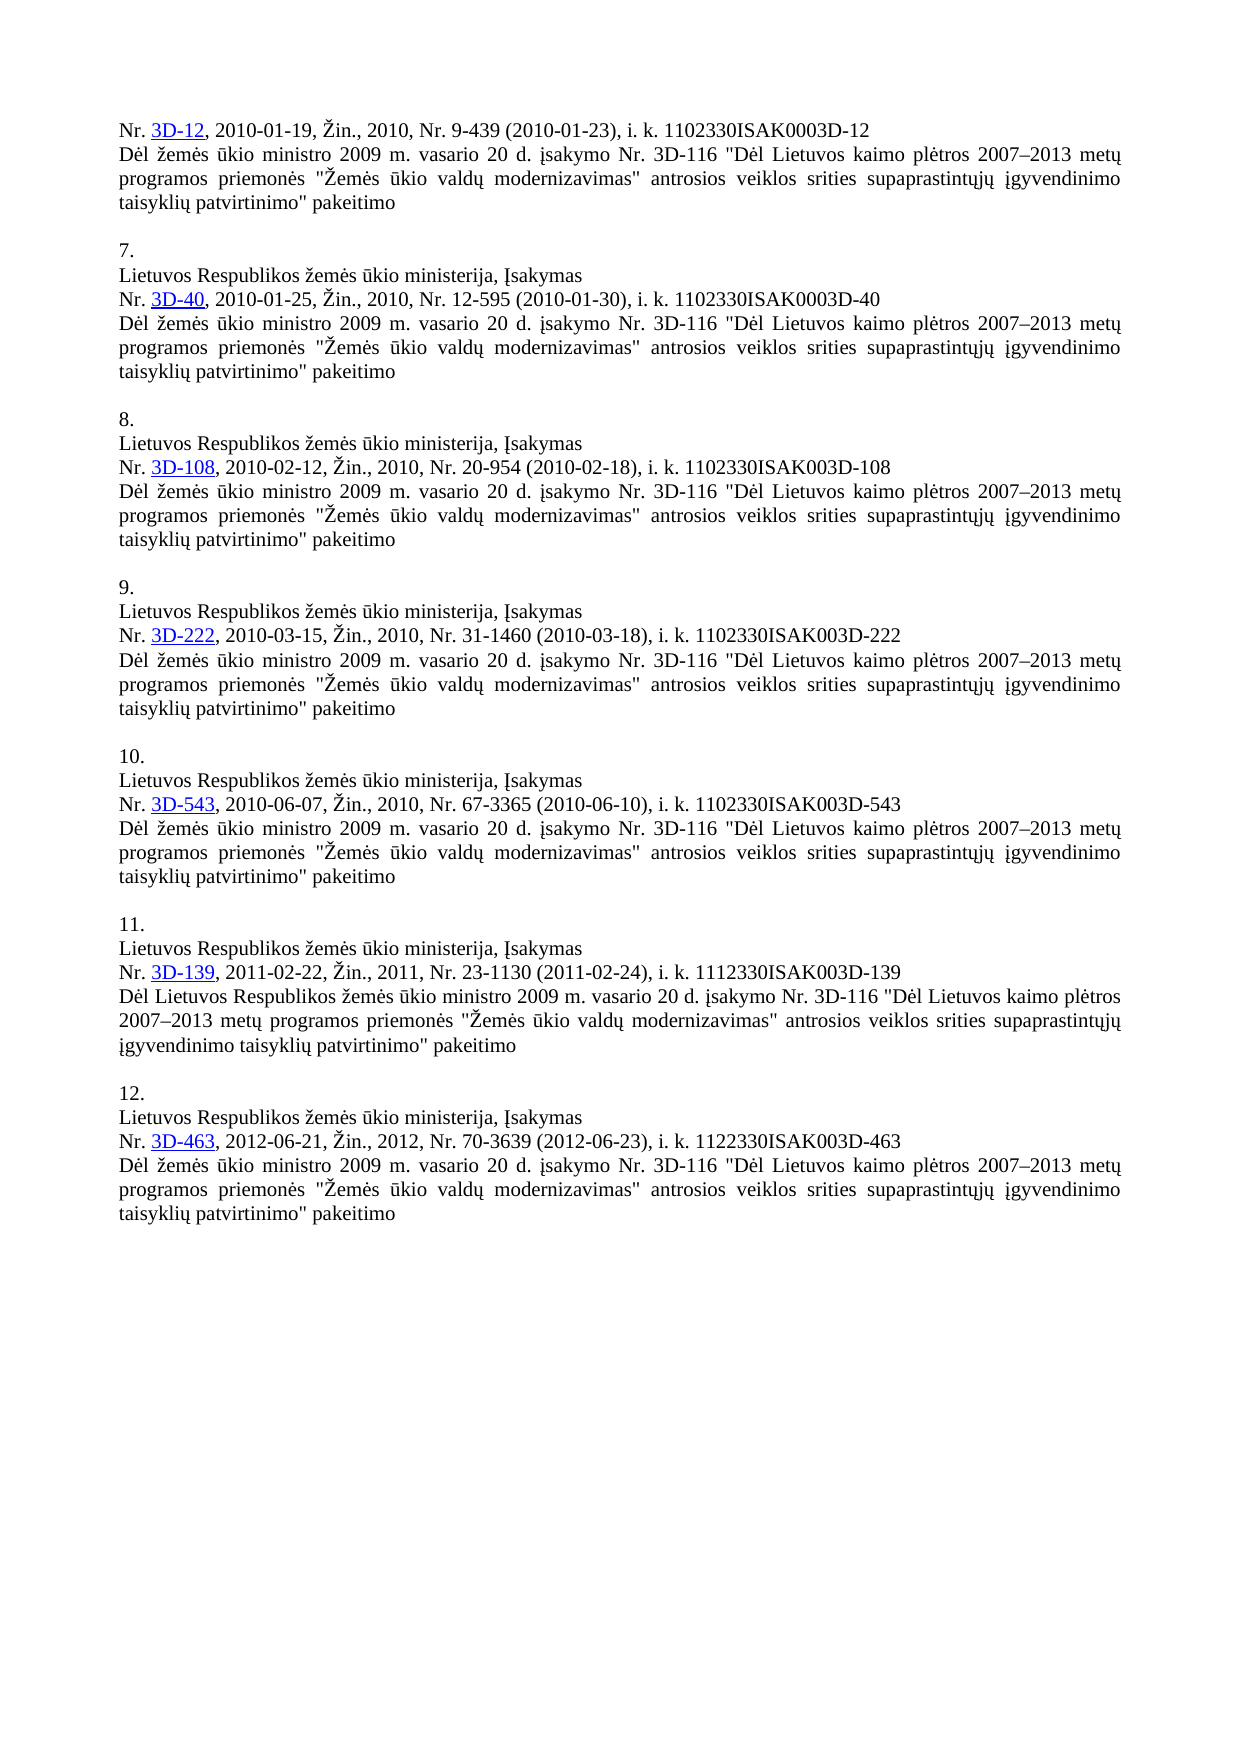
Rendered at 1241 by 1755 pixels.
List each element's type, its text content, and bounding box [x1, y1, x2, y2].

text Nr. 3D-108, 2010-02-12, Žin., 2010, Nr. 20-954 (2010-02-18), i. k. 1102330ISAK003D-108 [119, 455, 1122, 479]
text Dėl žemės ūkio ministro 2009 m. vasario 20 d. įsakymo Nr. 3D-116 "Dėl Lietuvos kaimo plėtros 2007–2013 metų programos priemonės "Žemės ūkio valdų modernizavimas" antrosios veiklos srities supaprastintųjų įgyvendinimo taisyklių patvirtinimo" pakeitimo [119, 1153, 1122, 1225]
text 11. [119, 912, 1122, 936]
text Dėl žemės ūkio ministro 2009 m. vasario 20 d. įsakymo Nr. 3D-116 "Dėl Lietuvos kaimo plėtros 2007–2013 metų programos priemonės "Žemės ūkio valdų modernizavimas" antrosios veiklos srities supaprastintųjų įgyvendinimo taisyklių patvirtinimo" pakeitimo [119, 311, 1122, 383]
text 8. [119, 407, 1122, 431]
text Dėl žemės ūkio ministro 2009 m. vasario 20 d. įsakymo Nr. 3D-116 "Dėl Lietuvos kaimo plėtros 2007–2013 metų programos priemonės "Žemės ūkio valdų modernizavimas" antrosios veiklos srities supaprastintųjų įgyvendinimo taisyklių patvirtinimo" pakeitimo [119, 142, 1122, 214]
text Nr. 3D-40, 2010-01-25, Žin., 2010, Nr. 12-595 (2010-01-30), i. k. 1102330ISAK0003D-40 [119, 287, 1122, 311]
text Lietuvos Respublikos žemės ūkio ministerija, Įsakymas [119, 599, 1122, 623]
text Nr. 3D-12, 2010-01-19, Žin., 2010, Nr. 9-439 (2010-01-23), i. k. 1102330ISAK0003D-12 [119, 118, 1122, 142]
text Lietuvos Respublikos žemės ūkio ministerija, Įsakymas [119, 768, 1122, 792]
text Dėl žemės ūkio ministro 2009 m. vasario 20 d. įsakymo Nr. 3D-116 "Dėl Lietuvos kaimo plėtros 2007–2013 metų programos priemonės "Žemės ūkio valdų modernizavimas" antrosios veiklos srities supaprastintųjų įgyvendinimo taisyklių patvirtinimo" pakeitimo [119, 816, 1122, 888]
text 12. [119, 1081, 1122, 1105]
text Dėl žemės ūkio ministro 2009 m. vasario 20 d. įsakymo Nr. 3D-116 "Dėl Lietuvos kaimo plėtros 2007–2013 metų programos priemonės "Žemės ūkio valdų modernizavimas" antrosios veiklos srities supaprastintųjų įgyvendinimo taisyklių patvirtinimo" pakeitimo [119, 479, 1122, 551]
text Nr. 3D-222, 2010-03-15, Žin., 2010, Nr. 31-1460 (2010-03-18), i. k. 1102330ISAK003D-222 [119, 623, 1122, 647]
text Lietuvos Respublikos žemės ūkio ministerija, Įsakymas [119, 936, 1122, 960]
text Dėl žemės ūkio ministro 2009 m. vasario 20 d. įsakymo Nr. 3D-116 "Dėl Lietuvos kaimo plėtros 2007–2013 metų programos priemonės "Žemės ūkio valdų modernizavimas" antrosios veiklos srities supaprastintųjų įgyvendinimo taisyklių patvirtinimo" pakeitimo [119, 647, 1122, 720]
text 10. [119, 744, 1122, 768]
text Dėl Lietuvos Respublikos žemės ūkio ministro 2009 m. vasario 20 d. įsakymo Nr. 3D-116 "Dėl Lietuvos kaimo plėtros 2007–2013 metų programos priemonės "Žemės ūkio valdų modernizavimas" antrosios veiklos srities supaprastintųjų įgyvendinimo taisyklių patvirtinimo" pakeitimo [119, 984, 1122, 1057]
text Lietuvos Respublikos žemės ūkio ministerija, Įsakymas [119, 1105, 1122, 1129]
text 9. [119, 575, 1122, 599]
text Lietuvos Respublikos žemės ūkio ministerija, Įsakymas [119, 262, 1122, 287]
text 7. [119, 238, 1122, 262]
text Nr. 3D-543, 2010-06-07, Žin., 2010, Nr. 67-3365 (2010-06-10), i. k. 1102330ISAK003D-543 [119, 792, 1122, 816]
text Lietuvos Respublikos žemės ūkio ministerija, Įsakymas [119, 431, 1122, 455]
text Nr. 3D-463, 2012-06-21, Žin., 2012, Nr. 70-3639 (2012-06-23), i. k. 1122330ISAK003D-463 [119, 1129, 1122, 1153]
text Nr. 3D-139, 2011-02-22, Žin., 2011, Nr. 23-1130 (2011-02-24), i. k. 1112330ISAK003D-139 [119, 960, 1122, 984]
